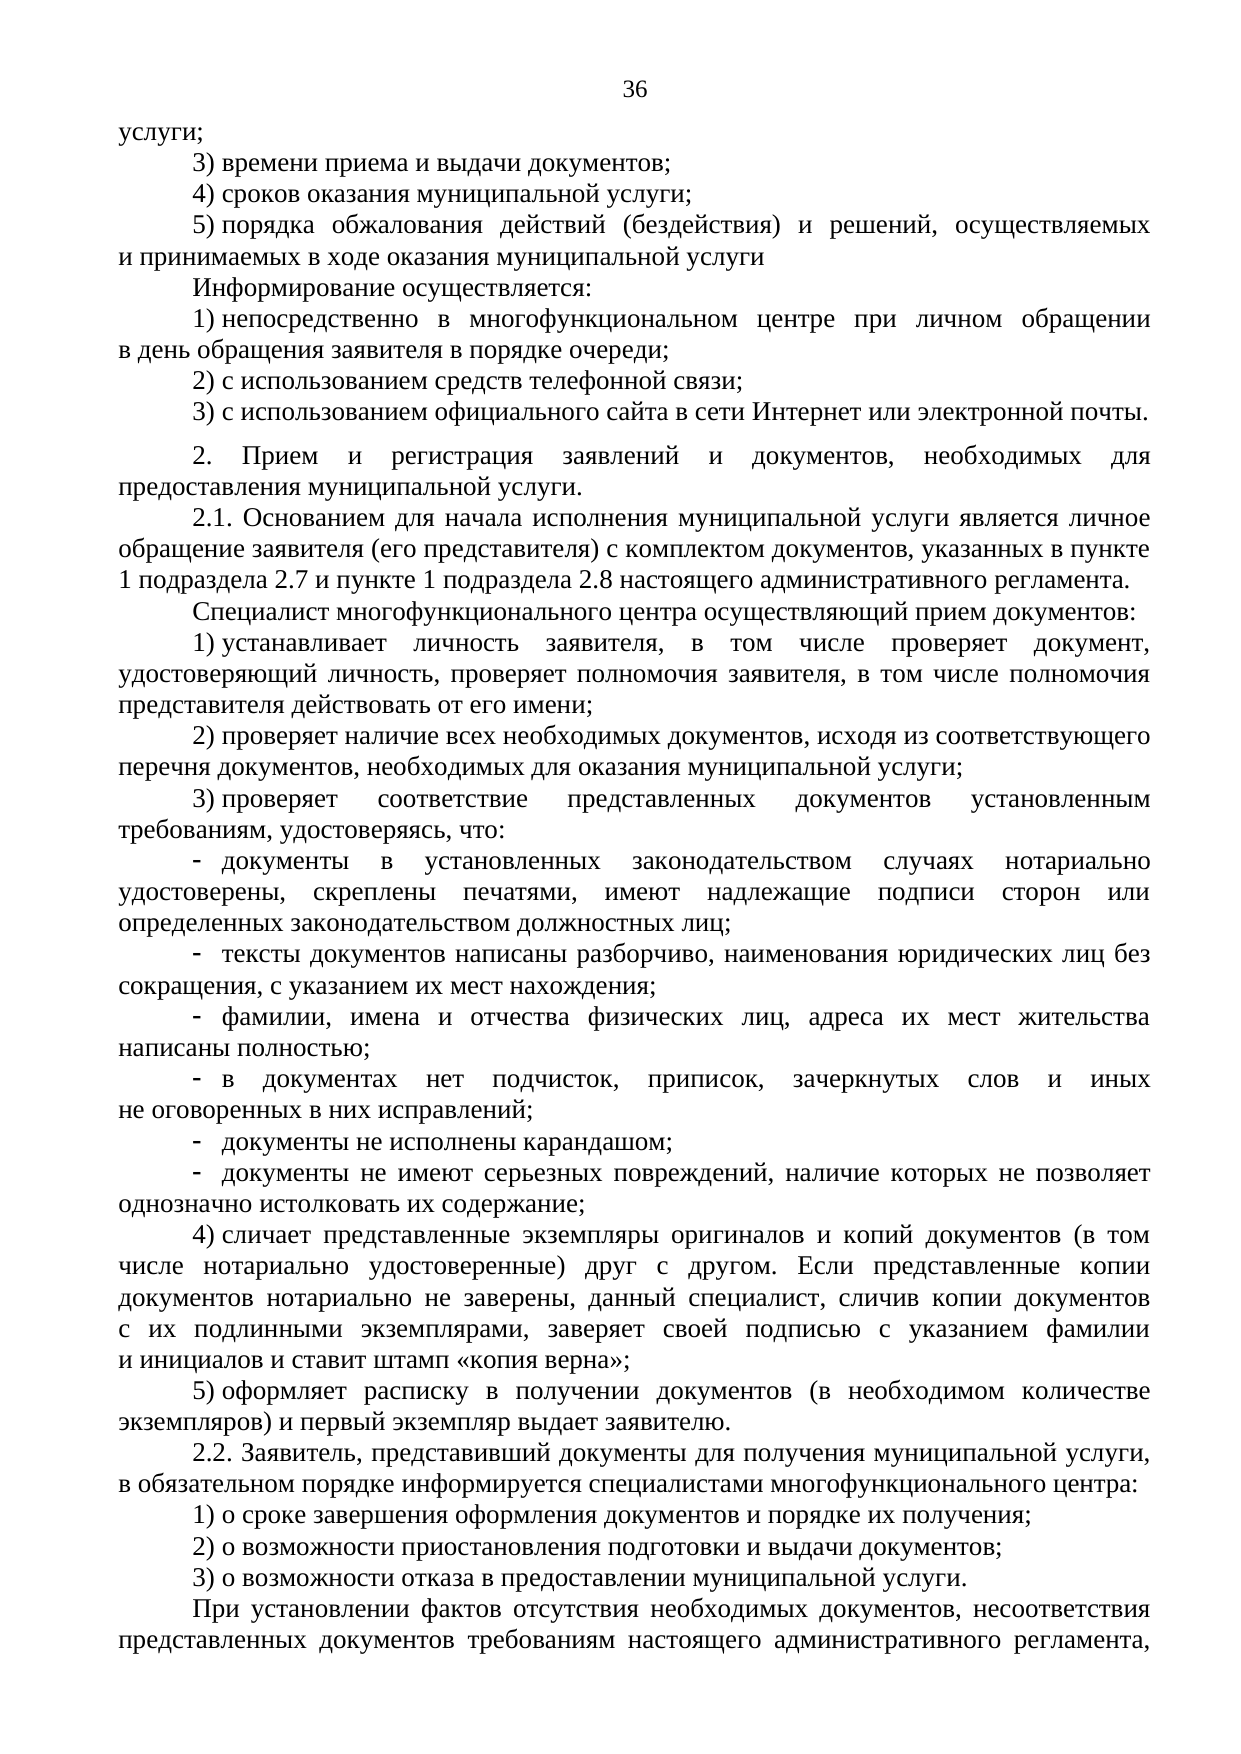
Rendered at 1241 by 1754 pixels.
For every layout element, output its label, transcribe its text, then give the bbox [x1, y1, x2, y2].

text При установлении фактов отсутствия необходимых документов, несоответствия представленных документов требованиям настоящего административного регламента, [118, 1592, 1152, 1654]
text Информирование осуществляется: [118, 271, 1152, 302]
list документы не имеют серьезных повреждений, наличие которых не позволяет однозначно истолковать их содержание; [118, 1156, 1152, 1218]
list с использованием средств телефонной связи; [118, 364, 1152, 395]
list проверяет соответствие представленных документов установленным требованиям, удостоверяясь, что: [118, 782, 1152, 844]
text Специалист многофункционального центра осуществляющий прием документов: [118, 595, 1152, 626]
list с использованием официального сайта в сети Интернет или электронной почты. [118, 395, 1152, 427]
list оформляет расписку в получении документов (в необходимом количестве экземпляров) и первый экземпляр выдает заявителю. [118, 1374, 1152, 1436]
list проверяет наличие всех необходимых документов, исходя из соответствующего перечня документов, необходимых для оказания муниципальной услуги; [118, 719, 1152, 782]
list в документах нет подчисток, приписок, зачеркнутых слов и иных не оговоренных в них исправлений; [118, 1062, 1152, 1125]
list о возможности отказа в предоставлении муниципальной услуги. [118, 1561, 1152, 1592]
list документы в установленных законодательством случаях нотариально удостоверены, скреплены печатями, имеют надлежащие подписи сторон или определенных законодательством должностных лиц; [118, 844, 1152, 937]
list сличает представленные экземпляры оригиналов и копий документов (в том числе нотариально удостоверенные) друг с другом. Если представленные копии документов нотариально не заверены, данный специалист, сличив копии документов с их подлинными экземплярами, заверяет своей подписью с указанием фамилии и инициалов и ставит штамп «копия верна»; [118, 1218, 1152, 1374]
list времени приема и выдачи документов; [118, 146, 1152, 177]
text 2. Прием и регистрация заявлений и документов, необходимых для предоставления муниципальной услуги. [118, 439, 1152, 501]
list услуги; [118, 115, 1152, 146]
list о возможности приостановления подготовки и выдачи документов; [118, 1530, 1152, 1561]
list фамилии, имена и отчества физических лиц, адреса их мест жительства написаны полностью; [118, 1000, 1152, 1062]
list порядка обжалования действий (бездействия) и решений, осуществляемых и принимаемых в ходе оказания муниципальной услуги [118, 208, 1152, 271]
list непосредственно в многофункциональном центре при личном обращении в день обращения заявителя в порядке очереди; [118, 302, 1152, 364]
text 2.1. Основанием для начала исполнения муниципальной услуги является личное обращение заявителя (его представителя) с комплектом документов, указанных в пункте 1 подраздела 2.7 и пункте 1 подраздела 2.8 настоящего административного регламента. [118, 501, 1152, 595]
list документы не исполнены карандашом; [118, 1125, 1152, 1156]
list тексты документов написаны разборчиво, наименования юридических лиц без сокращения, с указанием их мест нахождения; [118, 937, 1152, 1000]
list устанавливает личность заявителя, в том числе проверяет документ, удостоверяющий личность, проверяет полномочия заявителя, в том числе полномочия представителя действовать от его имени; [118, 626, 1152, 719]
list сроков оказания муниципальной услуги; [118, 177, 1152, 208]
list о сроке завершения оформления документов и порядке их получения; [118, 1499, 1152, 1530]
text 2.2. Заявитель, представивший документы для получения муниципальной услуги, в обязательном порядке информируется специалистами многофункционального центра: [118, 1436, 1152, 1499]
